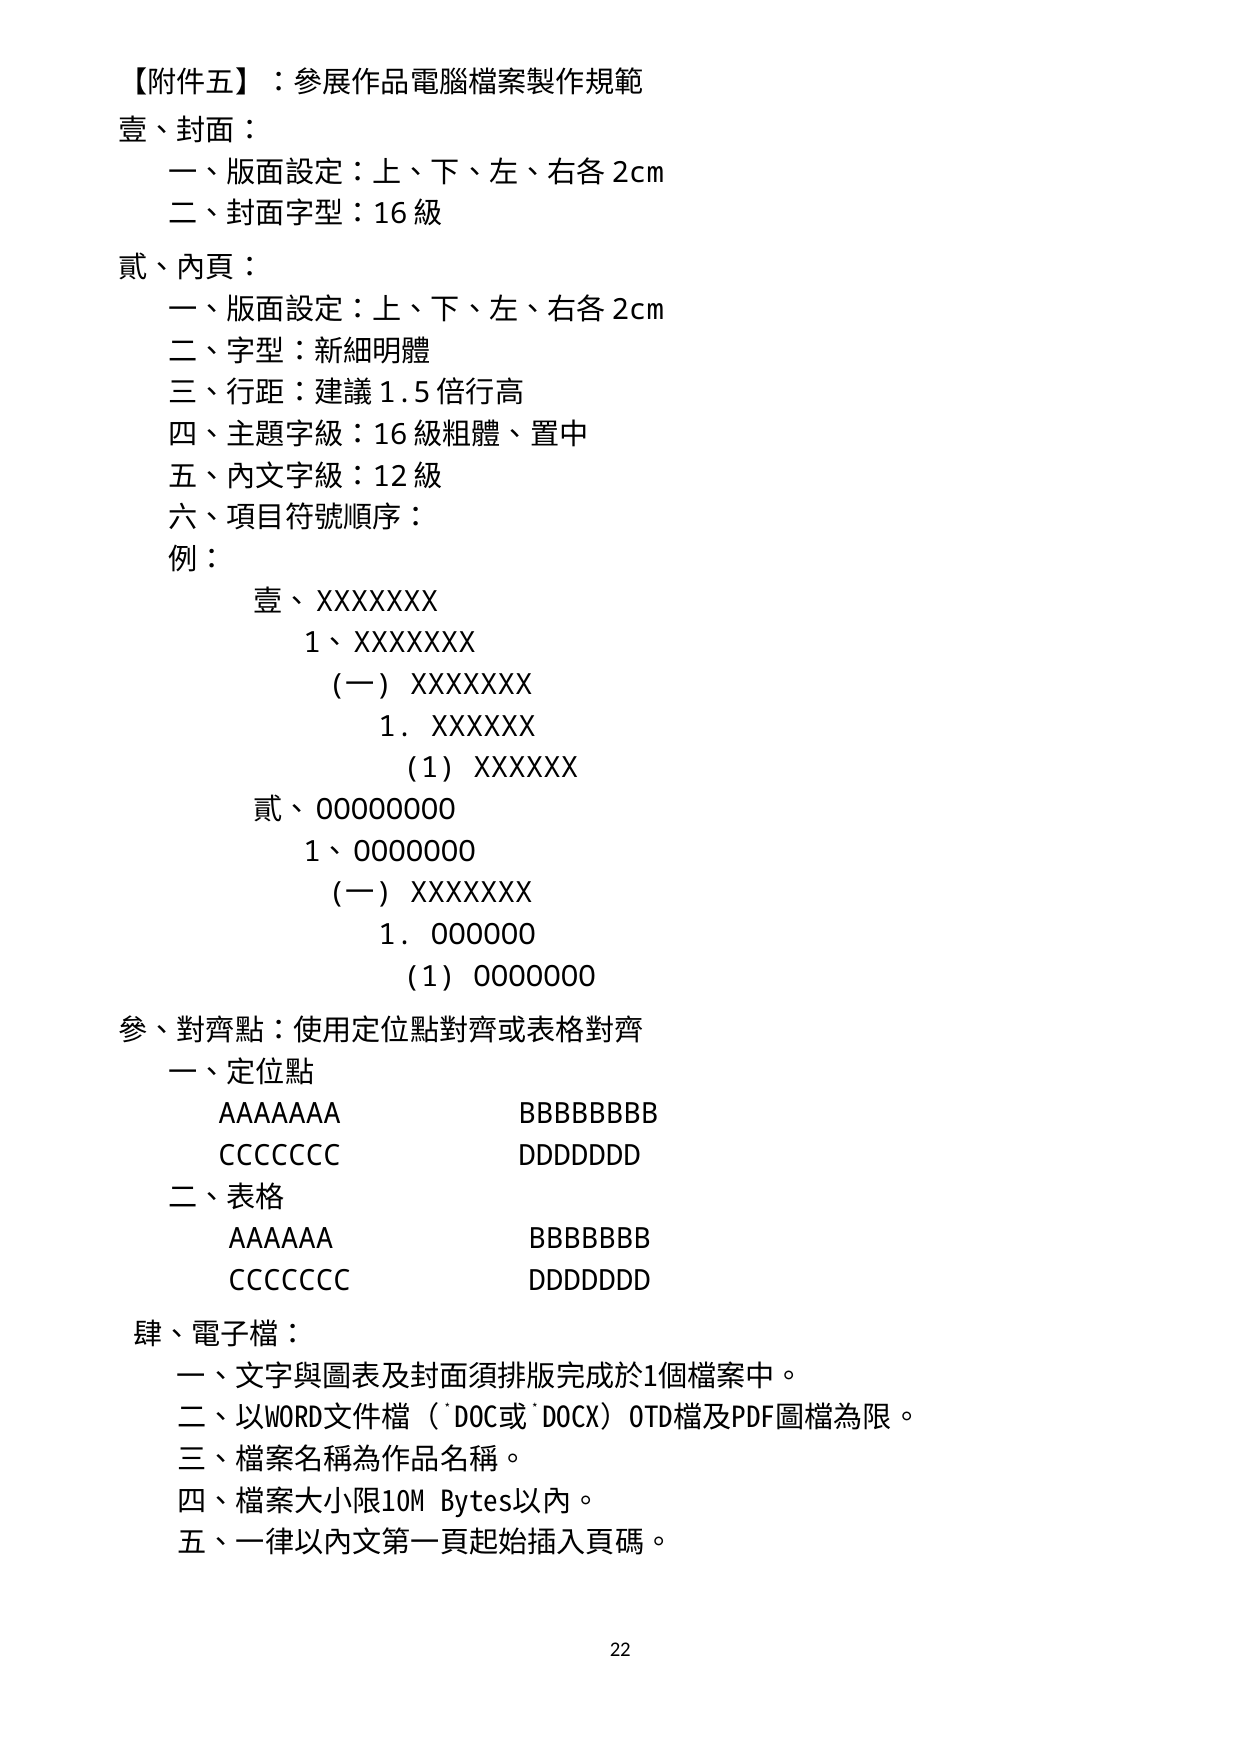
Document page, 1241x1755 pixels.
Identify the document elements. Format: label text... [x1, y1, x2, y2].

table_cell CCCCCCC [217, 1257, 517, 1299]
text 四、檔案大小限10M Bytes以內。 [118, 1478, 1122, 1519]
table_cell DDDDDDD [517, 1257, 742, 1299]
text 一、版面設定：上、下、左、右各2cm [168, 286, 1122, 328]
table_header XXXXXXX XXXXXXX (一) XXXXXXX 1. XXXXXX (1) XXXXXX OOOOOOOO OOOOOOO (一) XXXXXXX 1. OOOOOO (1) OOOOOOO [242, 578, 754, 994]
text 五、內文字級：12級 [168, 453, 1122, 494]
text 二、以WORD文件檔（﹡DOC或﹡DOCX）OTD檔及PDF圖檔為限。 [118, 1394, 1122, 1436]
text 一、文字與圖表及封面須排版完成於1個檔案中。 [118, 1353, 1122, 1394]
text AAAAAAA BBBBBBBB [118, 1090, 1122, 1132]
subtitle 【附件五】：參展作品電腦檔案製作規範 [118, 59, 1122, 101]
text 一、定位點 [168, 1049, 1122, 1090]
text 三、檔案名稱為作品名稱。 [118, 1436, 1122, 1478]
text 二、字型：新細明體 [168, 328, 1122, 369]
text 壹、封面： [118, 107, 1122, 149]
text 一、版面設定：上、下、左、右各2cm [168, 149, 1122, 190]
table_header AAAAAA [217, 1215, 517, 1257]
text 六、項目符號順序： 例： [168, 494, 1122, 578]
text 肆、電子檔： [118, 1311, 1122, 1353]
text 三、行距：建議1.5倍行高 [168, 369, 1122, 411]
table_header BBBBBBB [517, 1215, 742, 1257]
text 五、一律以內文第一頁起始插入頁碼。 [118, 1519, 1122, 1561]
text 二、封面字型：16級 [168, 190, 1122, 232]
text CCCCCCC DDDDDDD [118, 1132, 1122, 1174]
text 參、對齊點：使用定位點對齊或表格對齊 [118, 1007, 1122, 1049]
text 貳、內頁： [118, 244, 1122, 286]
text 二、表格 [168, 1174, 1122, 1215]
text 四、主題字級：16級粗體、置中 [168, 411, 1122, 453]
